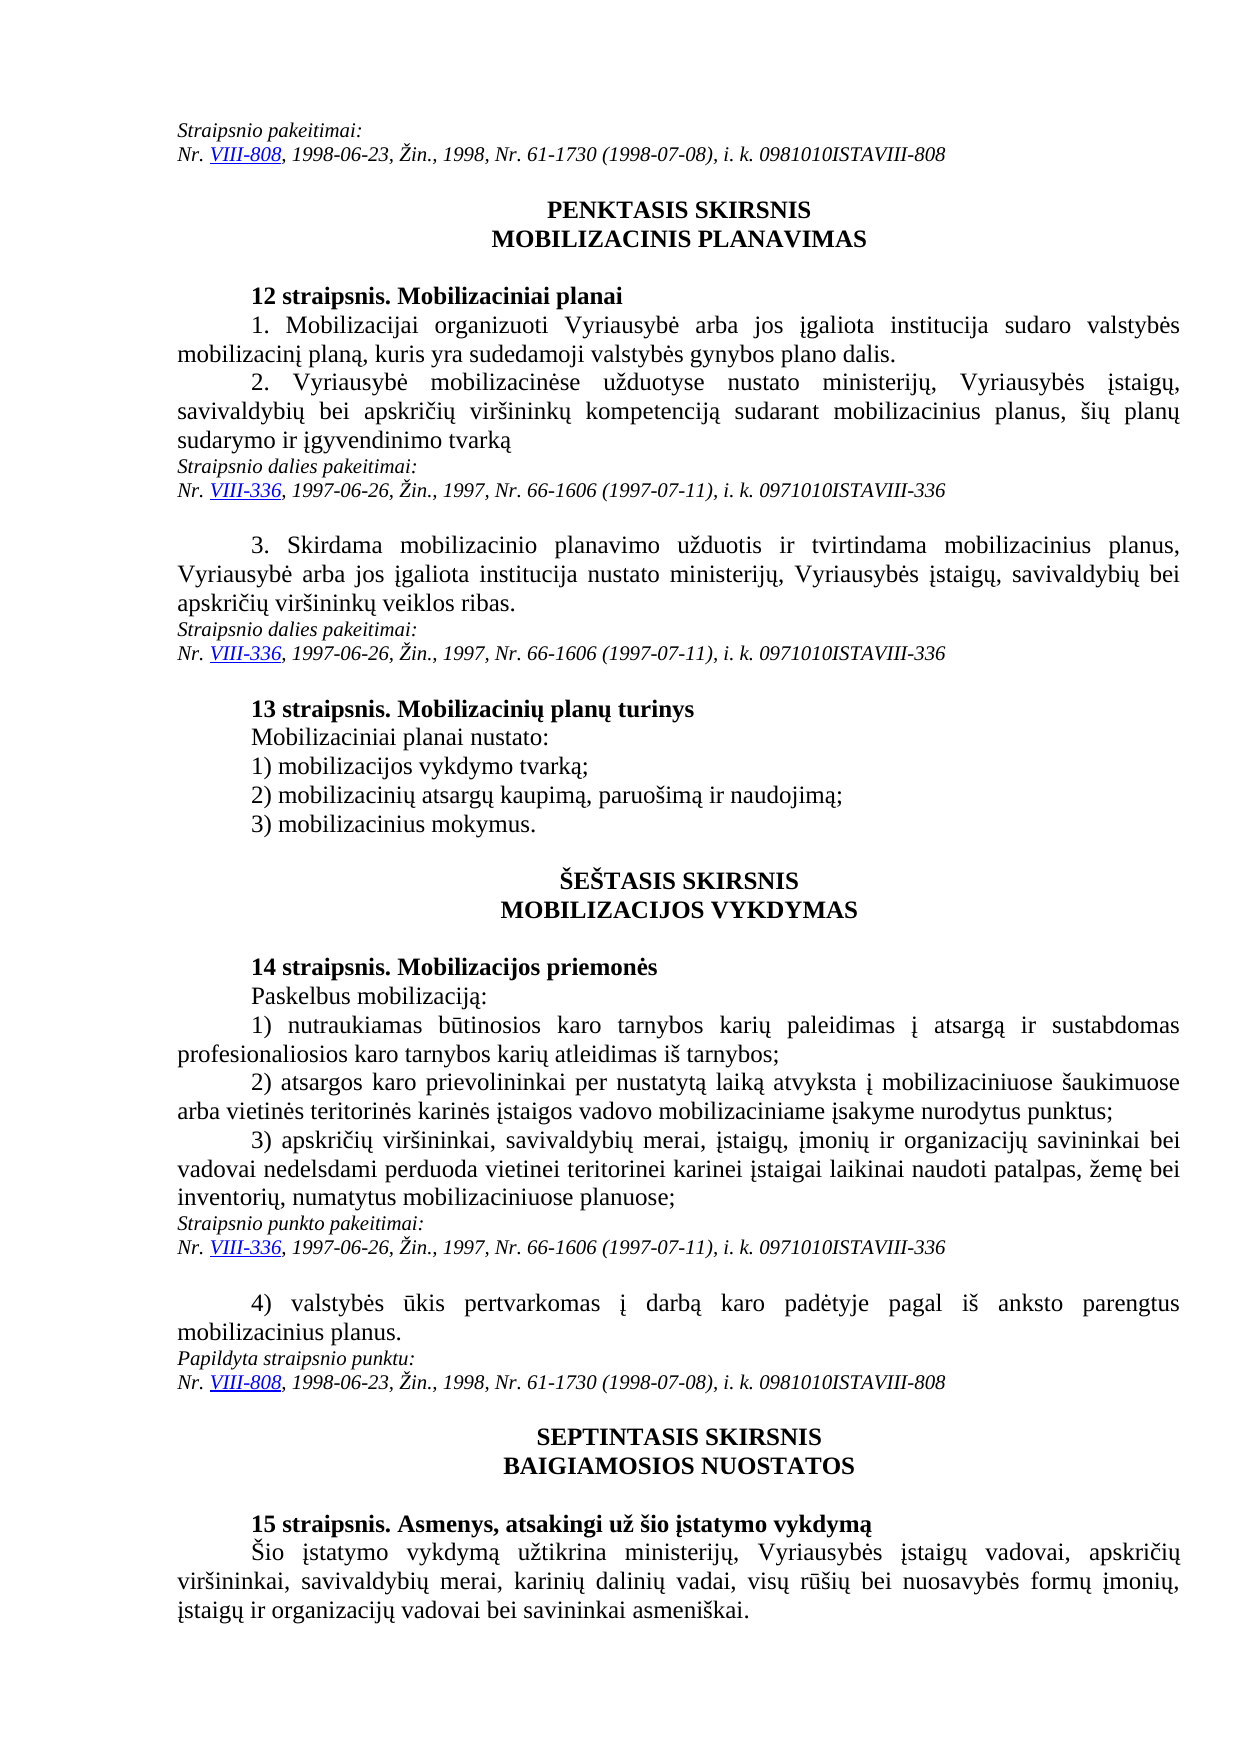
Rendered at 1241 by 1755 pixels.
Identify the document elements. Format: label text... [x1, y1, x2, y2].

text MOBILIZACIJOS VYKDYMAS [177, 895, 1181, 924]
text Nr. VIII-808, 1998-06-23, Žin., 1998, Nr. 61-1730 (1998-07-08), i. k. 0981010ISTAVIII-808 [177, 142, 1181, 166]
text Mobilizaciniai planai nustato: [177, 722, 1181, 751]
text 2) mobilizacinių atsargų kaupimą, paruošimą ir naudojimą; [177, 780, 1181, 809]
text 1) nutraukiamas būtinosios karo tarnybos karių paleidimas į atsargą ir sustabdomas profesionaliosios karo tarnybos karių atleidimas iš tarnybos; [177, 1010, 1181, 1067]
text Straipsnio punkto pakeitimai: [177, 1211, 1181, 1235]
text ŠEŠTASIS SKIRSNIS [177, 866, 1181, 895]
text Straipsnio dalies pakeitimai: [177, 617, 1181, 641]
text 3) apskričių viršininkai, savivaldybių merai, įstaigų, įmonių ir organizacijų savininkai bei vadovai nedelsdami perduoda vietinei teritorinei karinei įstaigai laikinai naudoti patalpas, žemę bei inventorių, numatytus mobilizaciniuose planuose; [177, 1125, 1181, 1211]
text 2. Vyriausybė mobilizacinėse užduotyse nustato ministerijų, Vyriausybės įstaigų, savivaldybių bei apskričių viršininkų kompetenciją sudarant mobilizacinius planus, šių planų sudarymo ir įgyvendinimo tvarką [177, 367, 1181, 454]
text Straipsnio dalies pakeitimai: [177, 454, 1181, 478]
text 4) valstybės ūkis pertvarkomas į darbą karo padėtyje pagal iš anksto parengtus mobilizacinius planus. [177, 1288, 1181, 1346]
text Nr. VIII-808, 1998-06-23, Žin., 1998, Nr. 61-1730 (1998-07-08), i. k. 0981010ISTAVIII-808 [177, 1369, 1181, 1394]
text 15 straipsnis. Asmenys, atsakingi už šio įstatymo vykdymą [177, 1509, 1181, 1537]
text 1. Mobilizacijai organizuoti Vyriausybė arba jos įgaliota institucija sudaro valstybės mobilizacinį planą, kuris yra sudedamoji valstybės gynybos plano dalis. [177, 310, 1181, 367]
text Straipsnio pakeitimai: [177, 118, 1181, 142]
text MOBILIZACINIS PLANAVIMAS [177, 224, 1181, 252]
text 12 straipsnis. Mobilizaciniai planai [177, 281, 1181, 310]
text PENKTASIS SKIRSNIS [177, 195, 1181, 224]
text Nr. VIII-336, 1997-06-26, Žin., 1997, Nr. 66-1606 (1997-07-11), i. k. 0971010ISTAVIII-336 [177, 478, 1181, 502]
text Šio įstatymo vykdymą užtikrina ministerijų, Vyriausybės įstaigų vadovai, apskričių viršininkai, savivaldybių merai, karinių dalinių vadai, visų rūšių bei nuosavybės formų įmonių, įstaigų ir organizacijų vadovai bei savininkai asmeniškai. [177, 1537, 1181, 1624]
text 1) mobilizacijos vykdymo tvarką; [177, 751, 1181, 780]
text Papildyta straipsnio punktu: [177, 1346, 1181, 1369]
text 13 straipsnis. Mobilizacinių planų turinys [177, 694, 1181, 722]
text 2) atsargos karo prievolininkai per nustatytą laiką atvyksta į mobilizaciniuose šaukimuose arba vietinės teritorinės karinės įstaigos vadovo mobilizaciniame įsakyme nurodytus punktus; [177, 1067, 1181, 1125]
text 14 straipsnis. Mobilizacijos priemonės [177, 952, 1181, 981]
text 3. Skirdama mobilizacinio planavimo užduotis ir tvirtindama mobilizacinius planus, Vyriausybė arba jos įgaliota institucija nustato ministerijų, Vyriausybės įstaigų, savivaldybių bei apskričių viršininkų veiklos ribas. [177, 531, 1181, 617]
text SEPTINTASIS SKIRSNIS [177, 1422, 1181, 1451]
text BAIGIAMOSIOS NUOSTATOS [177, 1451, 1181, 1480]
text 3) mobilizacinius mokymus. [177, 809, 1181, 837]
text Paskelbus mobilizaciją: [177, 981, 1181, 1010]
text Nr. VIII-336, 1997-06-26, Žin., 1997, Nr. 66-1606 (1997-07-11), i. k. 0971010ISTAVIII-336 [177, 1235, 1181, 1259]
text Nr. VIII-336, 1997-06-26, Žin., 1997, Nr. 66-1606 (1997-07-11), i. k. 0971010ISTAVIII-336 [177, 641, 1181, 665]
